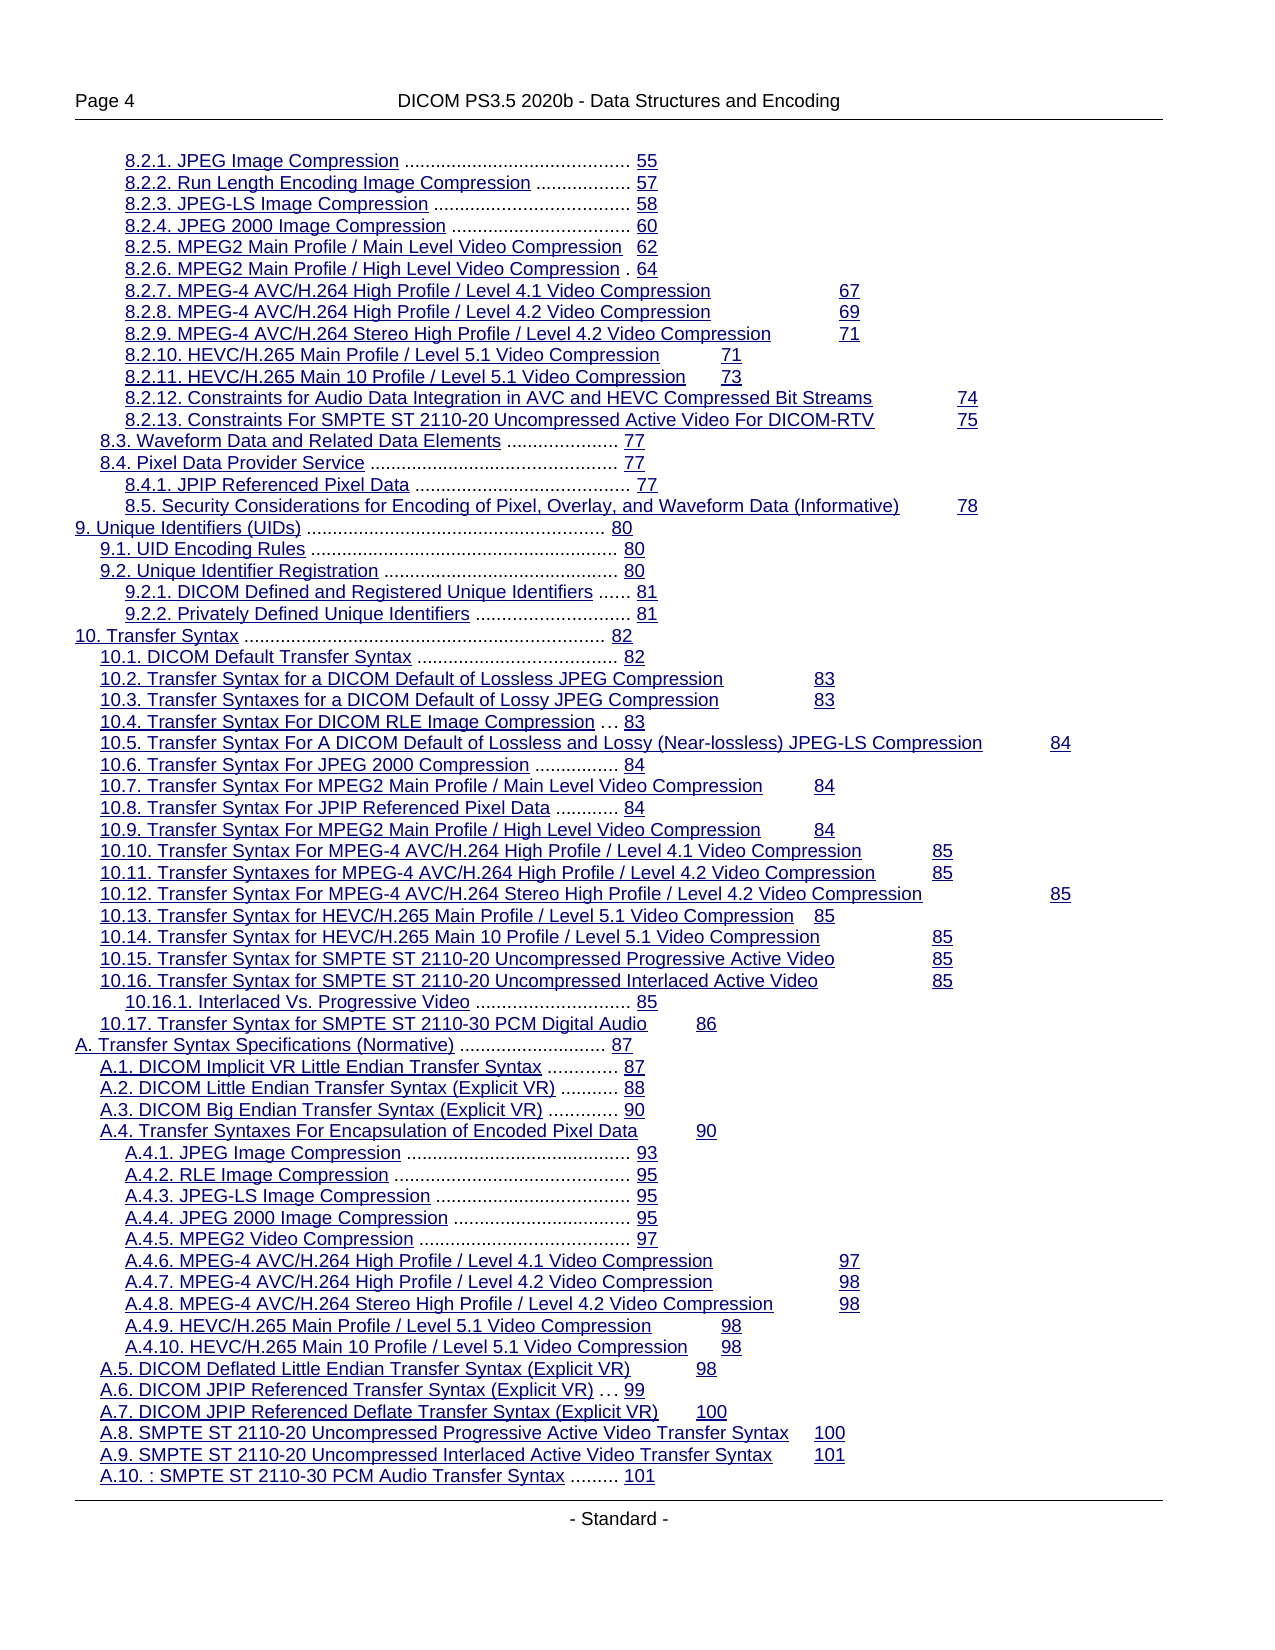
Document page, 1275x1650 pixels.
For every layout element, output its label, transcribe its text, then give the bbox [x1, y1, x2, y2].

text 8.2.5. MPEG2 Main Profile / Main Level Video Compression 0 [125, 236, 1137, 258]
text 10.14. Transfer Syntax for HEVC/H.265 Main 10 Profile / Level 5.1 Video Compression 0 [100, 926, 1137, 948]
text 9.1. UID Encoding Rules 0 [100, 538, 1137, 560]
text 10.10. Transfer Syntax For MPEG-4 AVC/H.264 High Profile / Level 4.1 Video Compression 0 [100, 840, 1137, 862]
text 10.16. Transfer Syntax for SMPTE ST 2110-20 Uncompressed Interlaced Active Video 0 [100, 969, 1137, 991]
text 8.5. Security Considerations for Encoding of Pixel, Overlay, and Waveform Data (Informative) 0 [125, 495, 1137, 517]
text 10.9. Transfer Syntax For MPEG2 Main Profile / High Level Video Compression 0 [100, 818, 1137, 840]
text A.4.4. JPEG 2000 Image Compression 0 [125, 1207, 1137, 1228]
text A.7. DICOM JPIP Referenced Deflate Transfer Syntax (Explicit VR) 0 [100, 1401, 1137, 1422]
text A.4.3. JPEG-LS Image Compression 0 [125, 1185, 1137, 1207]
text A.4.5. MPEG2 Video Compression 0 [125, 1228, 1137, 1250]
text 9.2.1. DICOM Defined and Registered Unique Identifiers 0 [125, 581, 1137, 603]
text 10.16.1. Interlaced Vs. Progressive Video 0 [125, 991, 1137, 1012]
text 10.7. Transfer Syntax For MPEG2 Main Profile / Main Level Video Compression 0 [100, 775, 1137, 797]
text A. Transfer Syntax Specifications (Normative) 0 [75, 1034, 1137, 1056]
text A.2. DICOM Little Endian Transfer Syntax (Explicit VR) 0 [100, 1077, 1137, 1099]
text 10.2. Transfer Syntax for a DICOM Default of Lossless JPEG Compression 0 [100, 667, 1137, 689]
text A.4.2. RLE Image Compression 0 [125, 1163, 1137, 1185]
text 10.11. Transfer Syntaxes for MPEG-4 AVC/H.264 High Profile / Level 4.2 Video Compression 0 [100, 862, 1137, 883]
text A.4.8. MPEG-4 AVC/H.264 Stereo High Profile / Level 4.2 Video Compression 0 [125, 1293, 1137, 1314]
text A.4. Transfer Syntaxes For Encapsulation of Encoded Pixel Data 0 [100, 1120, 1137, 1142]
text 10.8. Transfer Syntax For JPIP Referenced Pixel Data 0 [100, 797, 1137, 818]
text 8.3. Waveform Data and Related Data Elements 0 [100, 430, 1137, 452]
text 8.2.12. Constraints for Audio Data Integration in AVC and HEVC Compressed Bit Streams 0 [125, 387, 1137, 409]
text 10.15. Transfer Syntax for SMPTE ST 2110-20 Uncompressed Progressive Active Video 0 [100, 948, 1137, 969]
text A.9. SMPTE ST 2110-20 Uncompressed Interlaced Active Video Transfer Syntax 0 [100, 1444, 1137, 1465]
text 10.17. Transfer Syntax for SMPTE ST 2110-30 PCM Digital Audio 0 [100, 1012, 1137, 1034]
text 8.2.3. JPEG-LS Image Compression 0 [125, 193, 1137, 215]
text 10.3. Transfer Syntaxes for a DICOM Default of Lossy JPEG Compression 0 [100, 689, 1137, 711]
text 8.2.11. HEVC/H.265 Main 10 Profile / Level 5.1 Video Compression 0 [125, 366, 1137, 387]
text 9.2. Unique Identifier Registration 0 [100, 560, 1137, 581]
text 8.2.6. MPEG2 Main Profile / High Level Video Compression 0 [125, 258, 1137, 279]
text 9.2.2. Privately Defined Unique Identifiers 0 [125, 603, 1137, 624]
text 8.4.1. JPIP Referenced Pixel Data 0 [125, 473, 1137, 495]
text 10.13. Transfer Syntax for HEVC/H.265 Main Profile / Level 5.1 Video Compression 0 [100, 905, 1137, 926]
text 8.4. Pixel Data Provider Service 0 [100, 452, 1137, 473]
text A.5. DICOM Deflated Little Endian Transfer Syntax (Explicit VR) 0 [100, 1357, 1137, 1379]
text 8.2.8. MPEG-4 AVC/H.264 High Profile / Level 4.2 Video Compression 0 [125, 301, 1137, 322]
text A.1. DICOM Implicit VR Little Endian Transfer Syntax 0 [100, 1056, 1137, 1077]
text 9. Unique Identifiers (UIDs) 0 [75, 517, 1137, 538]
text A.4.9. HEVC/H.265 Main Profile / Level 5.1 Video Compression 0 [125, 1314, 1137, 1336]
text 10. Transfer Syntax 0 [75, 624, 1137, 646]
text 8.2.9. MPEG-4 AVC/H.264 Stereo High Profile / Level 4.2 Video Compression 0 [125, 322, 1137, 344]
text 10.4. Transfer Syntax For DICOM RLE Image Compression 0 [100, 711, 1137, 732]
text A.8. SMPTE ST 2110-20 Uncompressed Progressive Active Video Transfer Syntax 0 [100, 1422, 1137, 1444]
text 8.2.10. HEVC/H.265 Main Profile / Level 5.1 Video Compression 0 [125, 344, 1137, 366]
text 10.5. Transfer Syntax For A DICOM Default of Lossless and Lossy (Near-lossless) JPEG-LS Compression 0 [100, 732, 1137, 754]
text A.3. DICOM Big Endian Transfer Syntax (Explicit VR) 0 [100, 1099, 1137, 1120]
text 10.1. DICOM Default Transfer Syntax 0 [100, 646, 1137, 667]
text A.4.10. HEVC/H.265 Main 10 Profile / Level 5.1 Video Compression 0 [125, 1336, 1137, 1357]
text A.10. : SMPTE ST 2110-30 PCM Audio Transfer Syntax 0 [100, 1465, 1137, 1487]
text A.4.1. JPEG Image Compression 0 [125, 1142, 1137, 1163]
text 8.2.1. JPEG Image Compression 0 [125, 150, 1137, 172]
text 8.2.4. JPEG 2000 Image Compression 0 [125, 215, 1137, 236]
text 10.12. Transfer Syntax For MPEG-4 AVC/H.264 Stereo High Profile / Level 4.2 Video Compression 0 [100, 883, 1137, 905]
text A.6. DICOM JPIP Referenced Transfer Syntax (Explicit VR) 0 [100, 1379, 1137, 1401]
text 8.2.7. MPEG-4 AVC/H.264 High Profile / Level 4.1 Video Compression 0 [125, 279, 1137, 301]
text 10.6. Transfer Syntax For JPEG 2000 Compression 0 [100, 754, 1137, 775]
text 8.2.13. Constraints For SMPTE ST 2110-20 Uncompressed Active Video For DICOM-RTV 0 [125, 409, 1137, 430]
text 8.2.2. Run Length Encoding Image Compression 0 [125, 172, 1137, 193]
text A.4.6. MPEG-4 AVC/H.264 High Profile / Level 4.1 Video Compression 0 [125, 1250, 1137, 1271]
text A.4.7. MPEG-4 AVC/H.264 High Profile / Level 4.2 Video Compression 0 [125, 1271, 1137, 1293]
